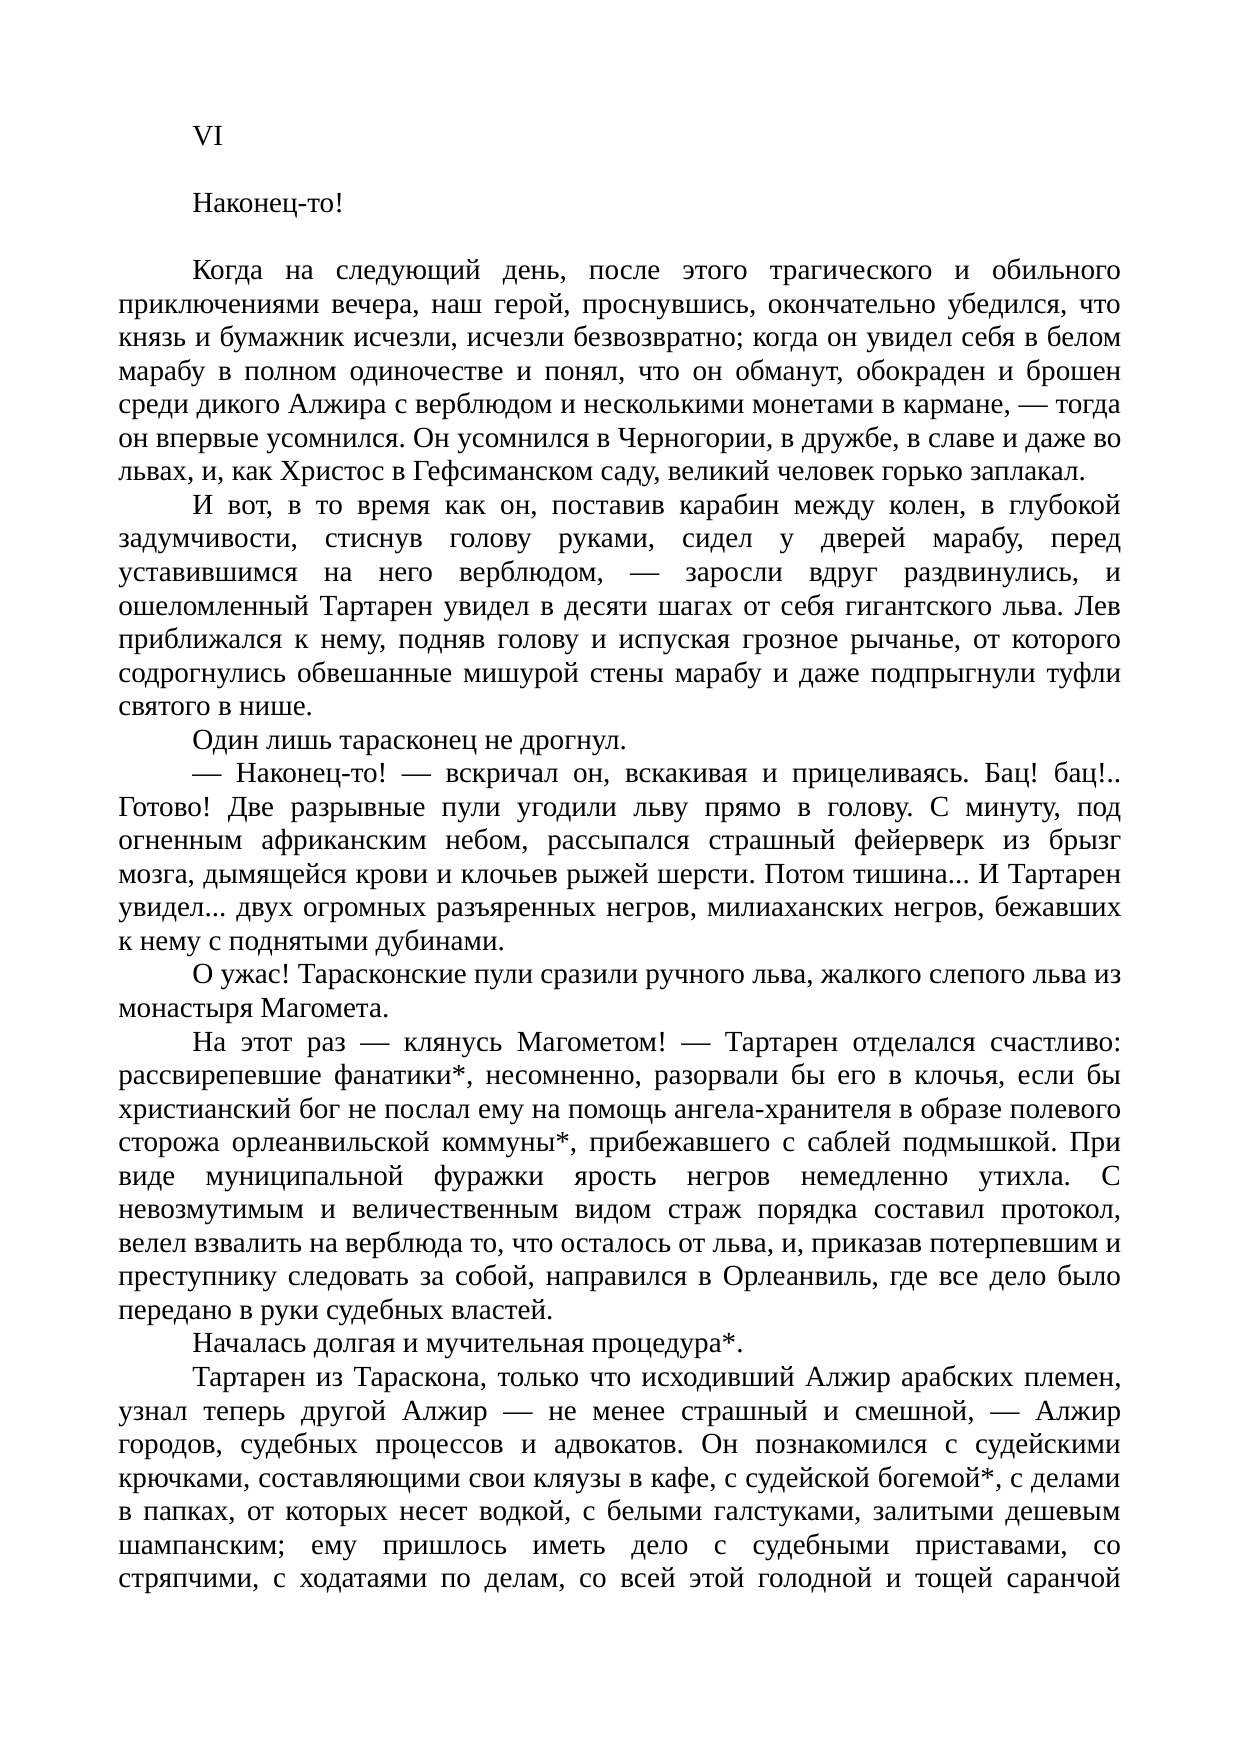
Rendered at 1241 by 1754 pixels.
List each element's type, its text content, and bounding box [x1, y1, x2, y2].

text О ужас! Тарасконские пули сразили ручного льва, жалкого слепого льва из монастыря Магомета. [118, 957, 1122, 1024]
text VI [118, 118, 1122, 152]
text Когда на следующий день, после этого трагического и обильного приключениями вечера, наш герой, проснувшись, окончательно убедился, что князь и бумажник исчезли, исчезли безвозвратно; когда он увидел себя в белом марабу в полном одиночестве и понял, что он обманут, обокраден и брошен среди дикого Алжира с верблюдом и несколькими монетами в кармане, — тогда он впервые усомнился. Он усомнился в Черногории, в дружбе, в славе и даже во львах, и, как Христос в Гефсиманском саду, великий человек горько заплакал. [118, 252, 1122, 487]
text Началась долгая и мучительная процедура*. [118, 1326, 1122, 1359]
text Наконец-то! [118, 185, 1122, 219]
text — Наконец-то! — вскричал он, вскакивая и прицеливаясь. Бац! бац!.. Готово! Две разрывные пули угодили льву прямо в голову. С минуту, под огненным африканским небом, рассыпался страшный фейерверк из брызг мозга, дымящейся крови и клочьев рыжей шерсти. Потом тишина... И Тартарен увидел... двух огромных разъяренных негров, милиаханских негров, бежавших к нему с поднятыми дубинами. [118, 755, 1122, 957]
text Один лишь тарасконец не дрогнул. [118, 722, 1122, 755]
text И вот, в то время как он, поставив карабин между колен, в глубокой задумчивости, стиснув голову руками, сидел у дверей марабу, перед уставившимся на него верблюдом, — заросли вдруг раздвинулись, и ошеломленный Тартарен увидел в десяти шагах от себя гигантского льва. Лев приближался к нему, подняв голову и испуская грозное рычанье, от которого содрогнулись обвешанные мишурой стены марабу и даже подпрыгнули туфли святого в нише. [118, 487, 1122, 722]
text Тартарен из Тараскона, только что исходивший Алжир арабских племен, узнал теперь другой Алжир — не менее страшный и смешной, — Алжир городов, судебных процессов и адвокатов. Он познакомился с судейскими крючками, составляющими свои кляузы в кафе, с судейской богемой*, с делами в папках, от которых несет водкой, с белыми галстуками, залитыми дешевым шампанским; ему пришлось иметь дело с судебными приставами, со стряпчими, с ходатаями по делам, со всей этой голодной и тощей саранчой [118, 1359, 1122, 1594]
text На этот раз — клянусь Магометом! — Тартарен отделался счастливо: рассвирепевшие фанатики*, несомненно, разорвали бы его в клочья, если бы христианский бог не послал ему на помощь ангела-хранителя в образе полевого сторожа орлеанвильской коммуны*, прибежавшего с саблей подмышкой. При виде муниципальной фуражки ярость негров немедленно утихла. С невозмутимым и величественным видом страж порядка составил протокол, велел взвалить на верблюда то, что осталось от льва, и, приказав потерпевшим и преступнику следовать за собой, направился в Орлеанвиль, где все дело было передано в руки судебных властей. [118, 1024, 1122, 1326]
